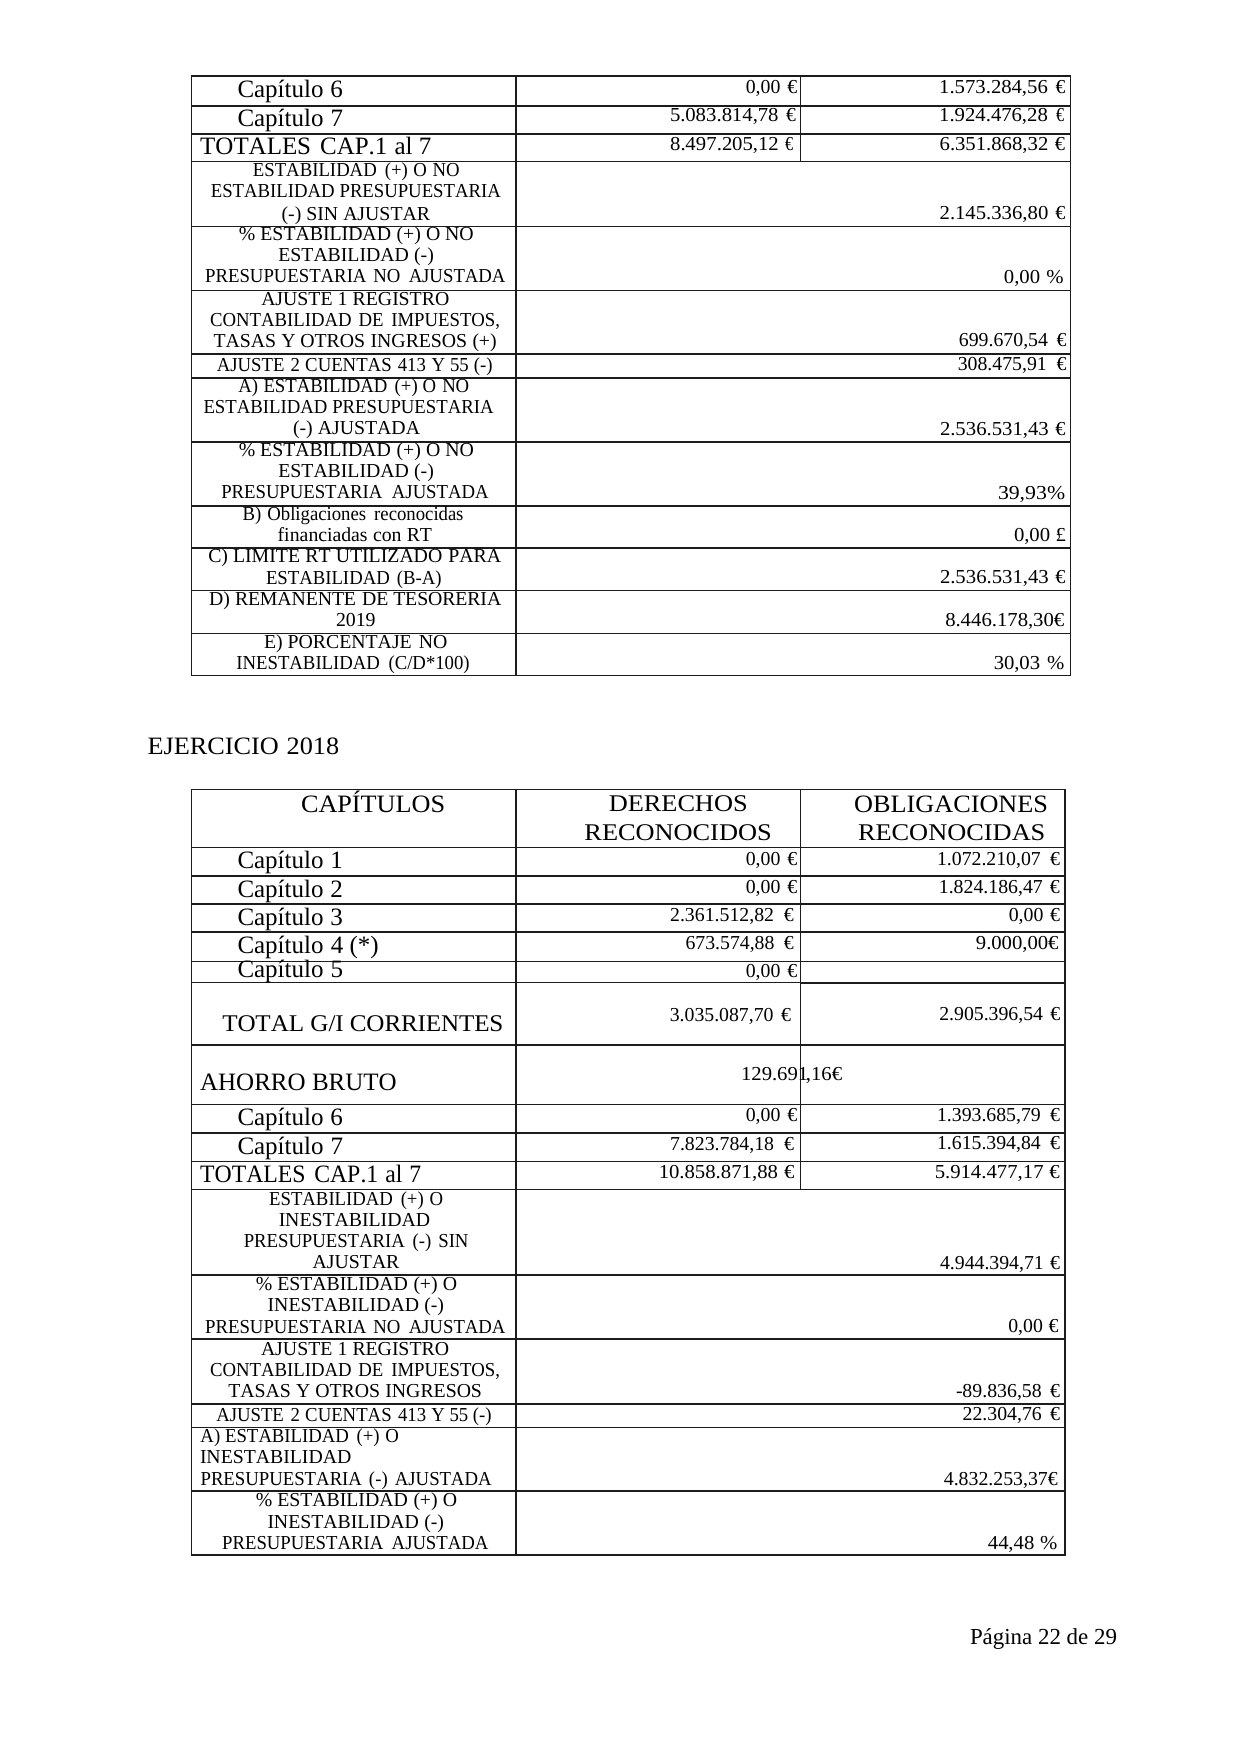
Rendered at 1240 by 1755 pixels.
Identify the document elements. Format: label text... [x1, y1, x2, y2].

table_cell 10.858.871,88 € [517, 1162, 800, 1188]
table_cell 1.072.210,07 € [801, 848, 1064, 875]
table_cell 0,00 € [517, 1105, 800, 1132]
table_header CAPÍTULOS [192, 790, 515, 846]
table_cell A) ESTABILIDAD (+) O INESTABILIDAD PRESUPUESTARIA (-) AJUSTADA [192, 1428, 515, 1490]
table_cell AJUSTE 2 CUENTAS 413 Y 55 (-) [192, 355, 515, 377]
table_cell 2.536.531,43 [800, 549, 1050, 590]
table_cell 0,00 € [801, 905, 1064, 931]
table_cell 0,00 % [517, 227, 1070, 289]
table_cell € [781, 135, 800, 161]
table_cell TOTALES CAP.1 al 7 [192, 135, 515, 161]
table_cell € [1050, 107, 1070, 133]
table_cell AJUSTE 2 CUENTAS 413 Y 55 (-) [192, 1405, 515, 1427]
table_cell 1.924.476,28 [801, 107, 1050, 133]
table_cell ,16€ [801, 1046, 1064, 1104]
table_cell 0,00 € [517, 877, 800, 903]
table_cell 308.475,91 € [517, 355, 1070, 377]
table_cell AJUSTE 1 REGISTRO CONTABILIDAD DE IMPUESTOS, TASAS Y OTROS INGRESOS [192, 1340, 515, 1403]
table_cell 30,03 % [517, 634, 1070, 674]
table_cell 2.361.512,82 € [517, 905, 800, 931]
table_cell [781, 379, 800, 441]
table_cell [781, 549, 800, 590]
table_cell % ESTABILIDAD (+) O INESTABILIDAD (-) PRESUPUESTARIA AJUSTADA [192, 1492, 515, 1554]
table_cell Capítulo 5 [192, 962, 515, 981]
table_cell Capítulo 7 [192, 1134, 515, 1161]
table_cell 22.304,76 € [517, 1405, 1064, 1427]
table_cell € [1050, 549, 1070, 590]
table_cell % ESTABILIDAD (+) O NO ESTABILIDAD (-) PRESUPUESTARIA AJUSTADA [192, 443, 515, 505]
table_cell AJUSTE 1 REGISTRO CONTABILIDAD DE IMPUESTOS, TASAS Y OTROS INGRESOS (+) [192, 291, 515, 353]
table_cell D) REMANENTE DE TESORERIA 2019 [192, 591, 515, 633]
table_cell 39,93% [517, 443, 1070, 505]
table_cell € [1050, 162, 1070, 226]
table_cell 1.615.394,84 € [801, 1134, 1064, 1161]
table_cell 3.035.087,70 € [517, 983, 800, 1044]
table_cell % ESTABILIDAD (+) O INESTABILIDAD (-) PRESUPUESTARIA NO AJUSTADA [192, 1276, 515, 1338]
table_cell 673.574,88 € [517, 933, 800, 961]
table_cell 0,00 € [517, 1276, 1064, 1338]
table_cell B) Obligaciones reconocidas financiadas con RT [192, 507, 515, 547]
table_cell Capítulo 7 [192, 107, 515, 133]
table_cell 5.083.814,78 [517, 107, 781, 133]
table_cell ESTABILIDAD (+) O NO ESTABILIDAD PRESUPUESTARIA (-) SIN AJUSTAR [192, 162, 515, 226]
table_cell 7.823.784,18 € [517, 1134, 800, 1161]
table_cell Capítulo 1 [192, 848, 515, 875]
table_cell 5.914.477,17 € [801, 1162, 1064, 1188]
table_header DERECHOS RECONOCIDOS [517, 790, 800, 846]
table_header € [1050, 77, 1070, 105]
table_cell Capítulo 3 [192, 905, 515, 931]
table_cell -89.836,58 € [517, 1340, 1064, 1403]
table_cell 0,00 € [517, 962, 800, 981]
text EJERCICIO 2018 [147, 731, 1210, 759]
table_cell [517, 162, 781, 226]
table_cell € [1050, 135, 1070, 161]
table_cell 6.351.868,32 [801, 135, 1050, 161]
table_cell € [781, 107, 800, 133]
table_cell Capítulo 2 [192, 877, 515, 903]
table_cell C) LIMITE RT UTILIZADO PARA ESTABILIDAD (B-A) [192, 549, 515, 590]
table_cell 0,00 € [517, 848, 800, 875]
table_cell 699.670,54 € [517, 291, 1070, 353]
table_cell 2.905.396,54 € [801, 984, 1064, 1044]
table_cell [517, 549, 781, 590]
table_cell 8.446.178,30€ [517, 591, 1070, 633]
table_cell Capítulo 6 [192, 1105, 515, 1132]
table_header 1.573.284,56 [801, 77, 1050, 105]
table_cell % ESTABILIDAD (+) O NO ESTABILIDAD (-) PRESUPUESTARIA NO AJUSTADA [192, 227, 515, 289]
table_header 0,00 € [517, 77, 800, 105]
table_cell [517, 379, 781, 441]
table_cell E) PORCENTAJE NO INESTABILIDAD (C/D*100) [192, 634, 515, 674]
table_cell 4.832.253,37€ [517, 1428, 1064, 1490]
table_header OBLIGACIONES RECONOCIDAS [801, 790, 1064, 846]
table_cell AHORRO BRUTO [192, 1046, 515, 1104]
table_cell ESTABILIDAD (+) O INESTABILIDAD PRESUPUESTARIA (-) SIN AJUSTAR [192, 1190, 515, 1274]
table_cell Capítulo 4 (*) [192, 933, 515, 961]
table_cell [781, 162, 800, 226]
table_cell 1.393.685,79 € [801, 1105, 1064, 1132]
table_cell 1.824.186,47 € [801, 877, 1064, 903]
table_cell 2.536.531,43 [800, 379, 1050, 441]
table_cell 4.944.394,71 € [517, 1190, 1064, 1274]
table_cell TOTALES CAP.1 al 7 [192, 1162, 515, 1188]
table_cell 2.145.336,80 [800, 162, 1050, 226]
table_cell TOTAL G/I CORRIENTES [192, 983, 515, 1044]
table_cell 9.000,00€ [801, 933, 1064, 961]
table_header Capítulo 6 [192, 77, 515, 105]
table_cell 129.691 [517, 1046, 800, 1104]
table_cell 44,48 % [517, 1492, 1064, 1554]
table_cell A) ESTABILIDAD (+) O NO ESTABILIDAD PRESUPUESTARIA (-) AJUSTADA [192, 379, 515, 441]
table_cell [801, 962, 1064, 981]
table_cell 8.497.205,12 [517, 135, 781, 161]
table_cell € [1050, 379, 1070, 441]
table_cell 0,00 £ [517, 507, 1070, 547]
